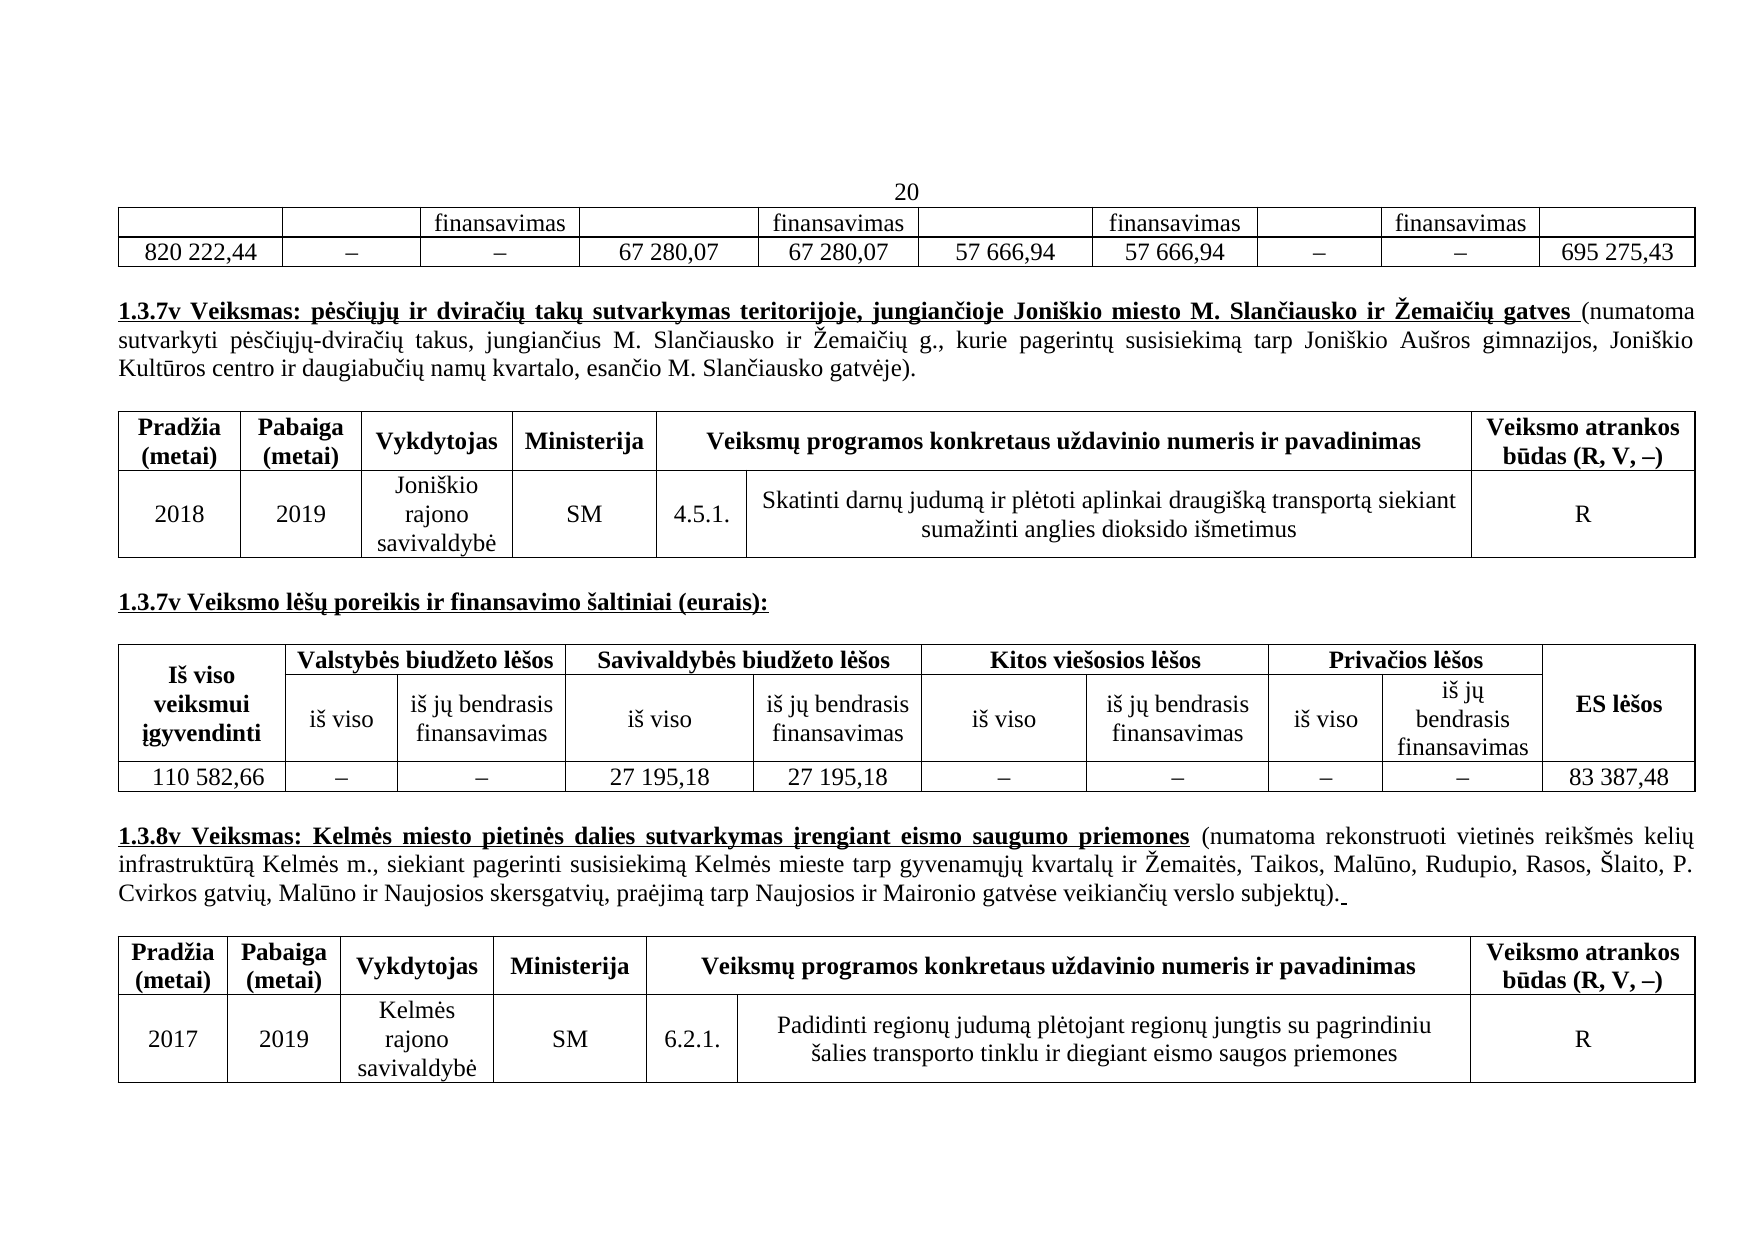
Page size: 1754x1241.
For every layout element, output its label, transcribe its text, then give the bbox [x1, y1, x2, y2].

table_header Pradžia (metai) [119, 937, 227, 994]
table_cell iš viso [1269, 675, 1382, 761]
text 1.3.7v Veiksmo lėšų poreikis ir finansavimo šaltiniai (eurais): [118, 587, 1695, 615]
table_cell 695 275,43 [1540, 238, 1694, 266]
table_cell 110 582,66 [119, 762, 285, 791]
table_cell 57 666,94 [1093, 238, 1257, 266]
table_header Veiksmų programos konkretaus uždavinio numeris ir pavadinimas [647, 937, 1470, 994]
table_header [119, 208, 282, 236]
table_cell finansavimas [1093, 208, 1257, 236]
table_cell [580, 208, 758, 236]
table_cell SM [494, 995, 646, 1082]
table_cell – [922, 762, 1086, 791]
table_cell R [1472, 471, 1694, 557]
table_cell – [1383, 762, 1542, 791]
table_header ES lėšos [1543, 645, 1694, 761]
table_header Veiksmo atrankos būdas (R, V, –) [1471, 937, 1694, 994]
table_header Valstybės biudžeto lėšos [286, 645, 565, 674]
table_cell – [1258, 238, 1381, 266]
table_header Savivaldybės biudžeto lėšos [566, 645, 921, 674]
table_cell – [286, 762, 397, 791]
table_cell 2018 [119, 471, 240, 557]
table_header Kitos viešosios lėšos [922, 645, 1268, 674]
table_header Ministerija [513, 412, 656, 469]
table_header Ministerija [494, 937, 646, 994]
table_cell iš jų bendrasis finansavimas [1383, 675, 1542, 761]
table_cell – [283, 238, 420, 266]
table_header Veiksmo atrankos būdas (R, V, –) [1472, 412, 1694, 469]
table_cell 83 387,48 [1543, 762, 1694, 791]
table_cell – [421, 238, 579, 266]
table_cell Joniškio rajono savivaldybė [362, 471, 512, 557]
table_header Pabaiga (metai) [228, 937, 340, 994]
table_cell Kelmės rajono savivaldybė [341, 995, 493, 1082]
table_cell – [398, 762, 565, 791]
table_cell finansavimas [759, 208, 918, 236]
table_cell 4.5.1. [657, 471, 746, 557]
table_cell 27 195,18 [566, 762, 753, 791]
table_cell iš viso [922, 675, 1086, 761]
text 1.3.8v Veiksmas: Kelmės miesto pietinės dalies sutvarkymas įrengiant eismo saugumo priemones (numatoma rekonstruoti vietinės reikšmės kelių infrastruktūrą Kelmės m., siekiant pagerinti susisiekimą Kelmės mieste tarp gyvenamųjų kvartalų ir Žemaitės, Taikos, Malūno, Rudupio, Rasos, Šlaito, P. Cvirkos gatvių, Malūno ir Naujosios skersgatvių, praėjimą tarp Naujosios ir Maironio gatvėse veikiančių verslo subjektų). [118, 821, 1695, 907]
table_cell – [1087, 762, 1268, 791]
table_cell 57 666,94 [919, 238, 1092, 266]
table_cell – [1382, 238, 1539, 266]
table_cell iš jų bendrasis finansavimas [754, 675, 921, 761]
table_header Iš viso veiksmui įgyvendinti [119, 645, 285, 761]
table_cell [1258, 208, 1381, 236]
table_header Pabaiga (metai) [241, 412, 361, 469]
table_cell iš jų bendrasis finansavimas [398, 675, 565, 761]
table_header Vykdytojas [362, 412, 512, 469]
table_cell 2017 [119, 995, 227, 1082]
table_cell iš viso [286, 675, 397, 761]
table_cell Padidinti regionų judumą plėtojant regionų jungtis su pagrindiniu šalies transporto tinklu ir diegiant eismo saugos priemones [738, 995, 1470, 1082]
table_cell 2019 [228, 995, 340, 1082]
table_header Pradžia (metai) [119, 412, 240, 469]
table_cell – [1269, 762, 1382, 791]
table_cell [919, 208, 1092, 236]
table_cell R [1471, 995, 1694, 1082]
table_cell SM [513, 471, 656, 557]
table_cell Skatinti darnų judumą ir plėtoti aplinkai draugišką transportą siekiant sumažinti anglies dioksido išmetimus [747, 471, 1471, 557]
table_cell [283, 208, 420, 236]
table_cell 820 222,44 [119, 238, 282, 266]
table_cell finansavimas [1382, 208, 1539, 236]
table_header [1540, 208, 1694, 236]
table_cell 2019 [241, 471, 361, 557]
table_header Veiksmų programos konkretaus uždavinio numeris ir pavadinimas [657, 412, 1471, 469]
table_cell finansavimas [421, 208, 579, 236]
text 1.3.7v Veiksmas: pėsčiųjų ir dviračių takų sutvarkymas teritorijoje, jungiančioje Joniškio miesto M. Slančiausko ir Žemaičių gatves (numatoma sutvarkyti pėsčiųjų-dviračių takus, jungiančius M. Slančiausko ir Žemaičių g., kurie pagerintų susisiekimą tarp Joniškio Aušros gimnazijos, Joniškio Kultūros centro ir daugiabučių namų kvartalo, esančio M. Slančiausko gatvėje). [118, 296, 1695, 382]
table_cell 67 280,07 [759, 238, 918, 266]
table_cell 67 280,07 [580, 238, 758, 266]
table_cell 6.2.1. [647, 995, 737, 1082]
table_header Privačios lėšos [1269, 645, 1542, 674]
table_cell 27 195,18 [754, 762, 921, 791]
table_cell iš viso [566, 675, 753, 761]
table_header Vykdytojas [341, 937, 493, 994]
table_cell iš jų bendrasis finansavimas [1087, 675, 1268, 761]
